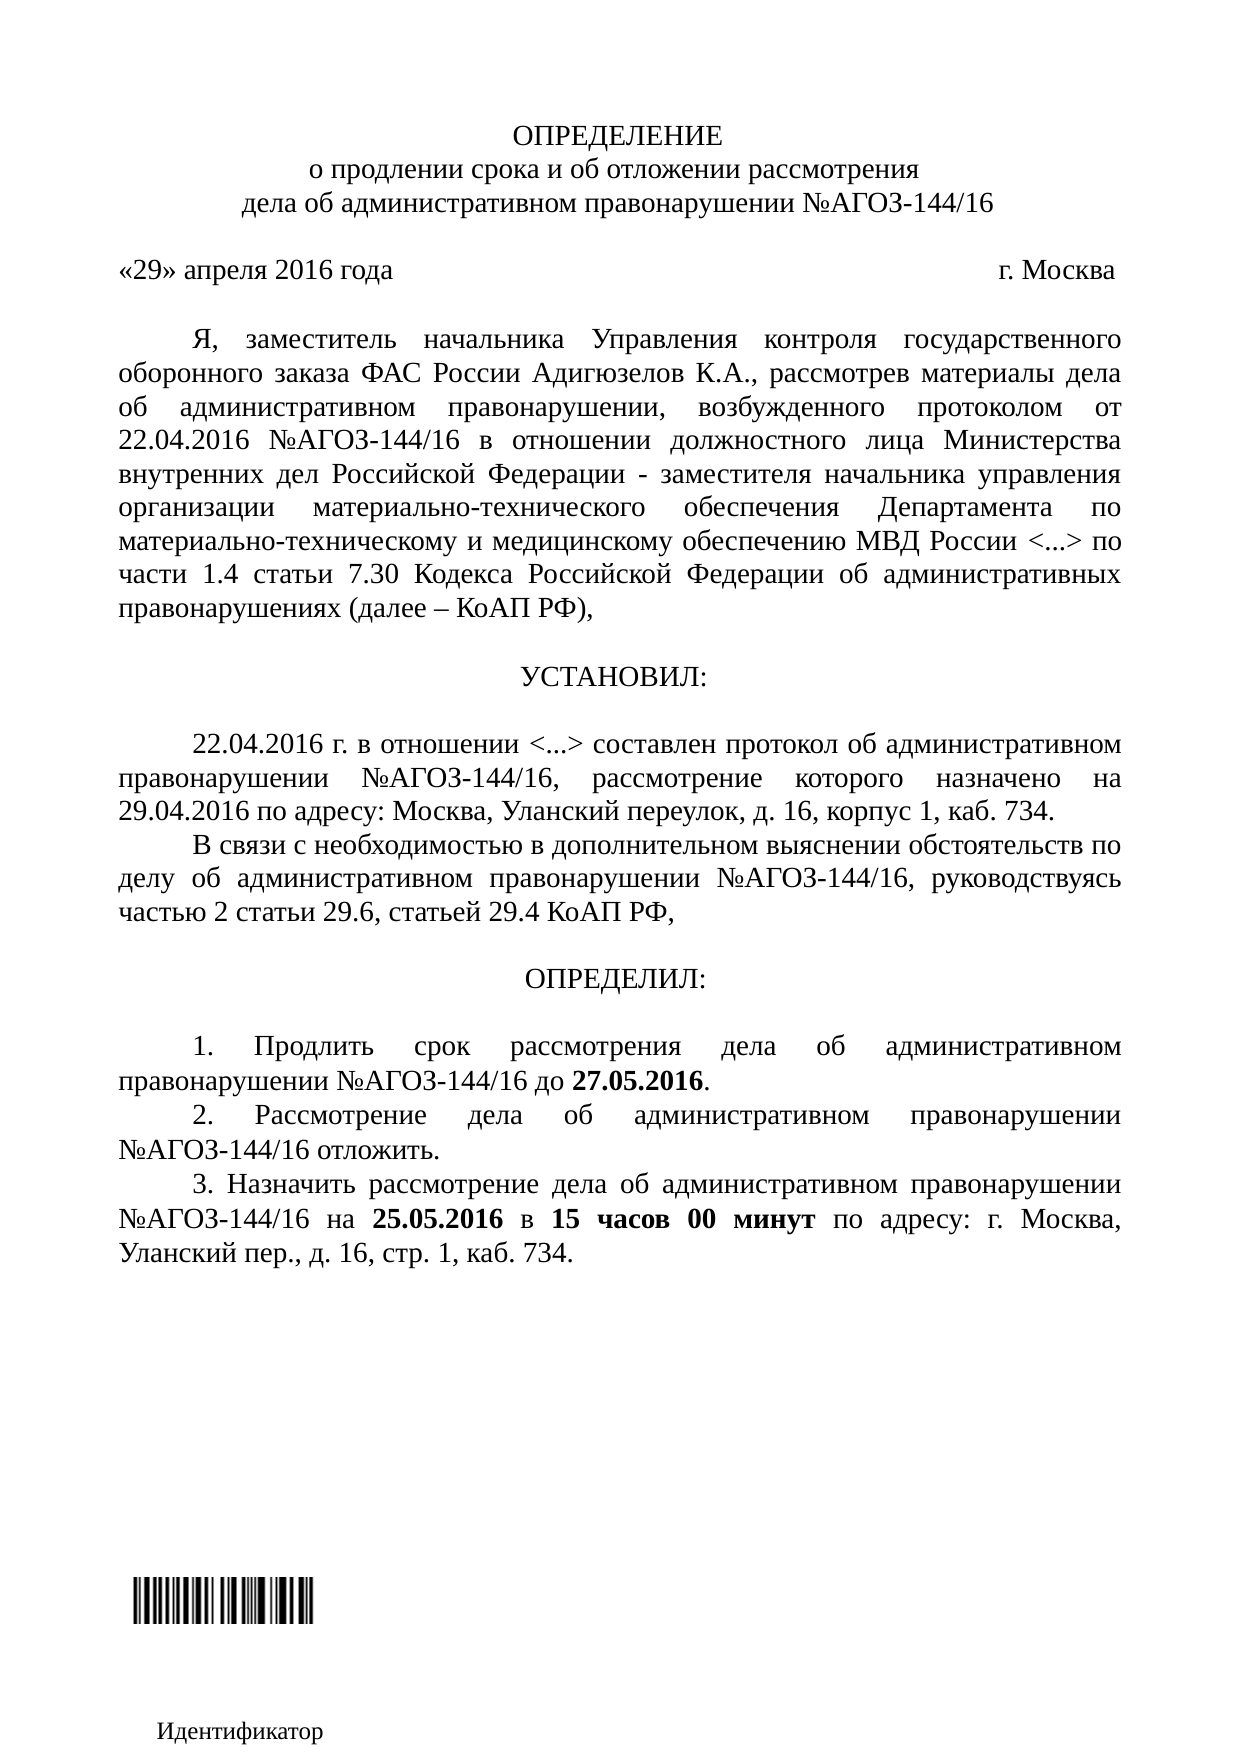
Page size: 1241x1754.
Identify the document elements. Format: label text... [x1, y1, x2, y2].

text Я, заместитель начальника Управления контроля государственного оборонного заказа ФАС России Адигюзелов К.А., рассмотрев материалы дела об административном правонарушении, возбужденного протоколом от 22.04.2016 №АГОЗ-144/16 в отношении должностного лица Министерства внутренних дел Российской Федерации - заместителя начальника управления организации материально-технического обеспечения Департамента по материально-техническому и медицинскому обеспечению МВД России <...> по части 1.4 статьи 7.30 Кодекса Российской Федерации об административных правонарушениях (далее – КоАП РФ), [118, 322, 1122, 623]
text дела об административном правонарушении №АГОЗ-144/16 [118, 185, 1117, 219]
text 2. Рассмотрение дела об административном правонарушении №АГОЗ-144/16 отложить. [118, 1097, 1122, 1165]
text 22.04.2016 г. в отношении <...> составлен протокол об административном правонарушении №АГОЗ-144/16, рассмотрение которого назначено на 29.04.2016 по адресу: Москва, Уланский переулок, д. 16, корпус 1, каб. 734. [118, 726, 1122, 827]
text 1. Продлить срок рассмотрения дела об административном правонарушении №АГОЗ-144/16 до 27.05.2016. [118, 1028, 1122, 1096]
text ОПРЕДЕЛИЛ: [118, 961, 1121, 995]
text УСТАНОВИЛ: [270, 659, 964, 693]
picture [118, 1577, 331, 1624]
text 3. Назначить рассмотрение дела об административном правонарушении №АГОЗ-144/16 на 25.05.2016 в 15 часов 00 минут по адресу: г. Москва, Уланский пер., д. 16, стр. 1, каб. 734. [118, 1166, 1122, 1269]
text В связи с необходимостью в дополнительном выяснении обстоятельств по делу об административном правонарушении №АГОЗ-144/16, руководствуясь частью 2 статьи 29.6, статьей 29.4 КоАП РФ, [118, 827, 1122, 928]
text «29» апреля 2016 года г. Москва [118, 252, 1122, 286]
text ОПРЕДЕЛЕНИЕ [118, 118, 1117, 152]
text о продлении срока и об отложении рассмотрения [118, 152, 1117, 185]
